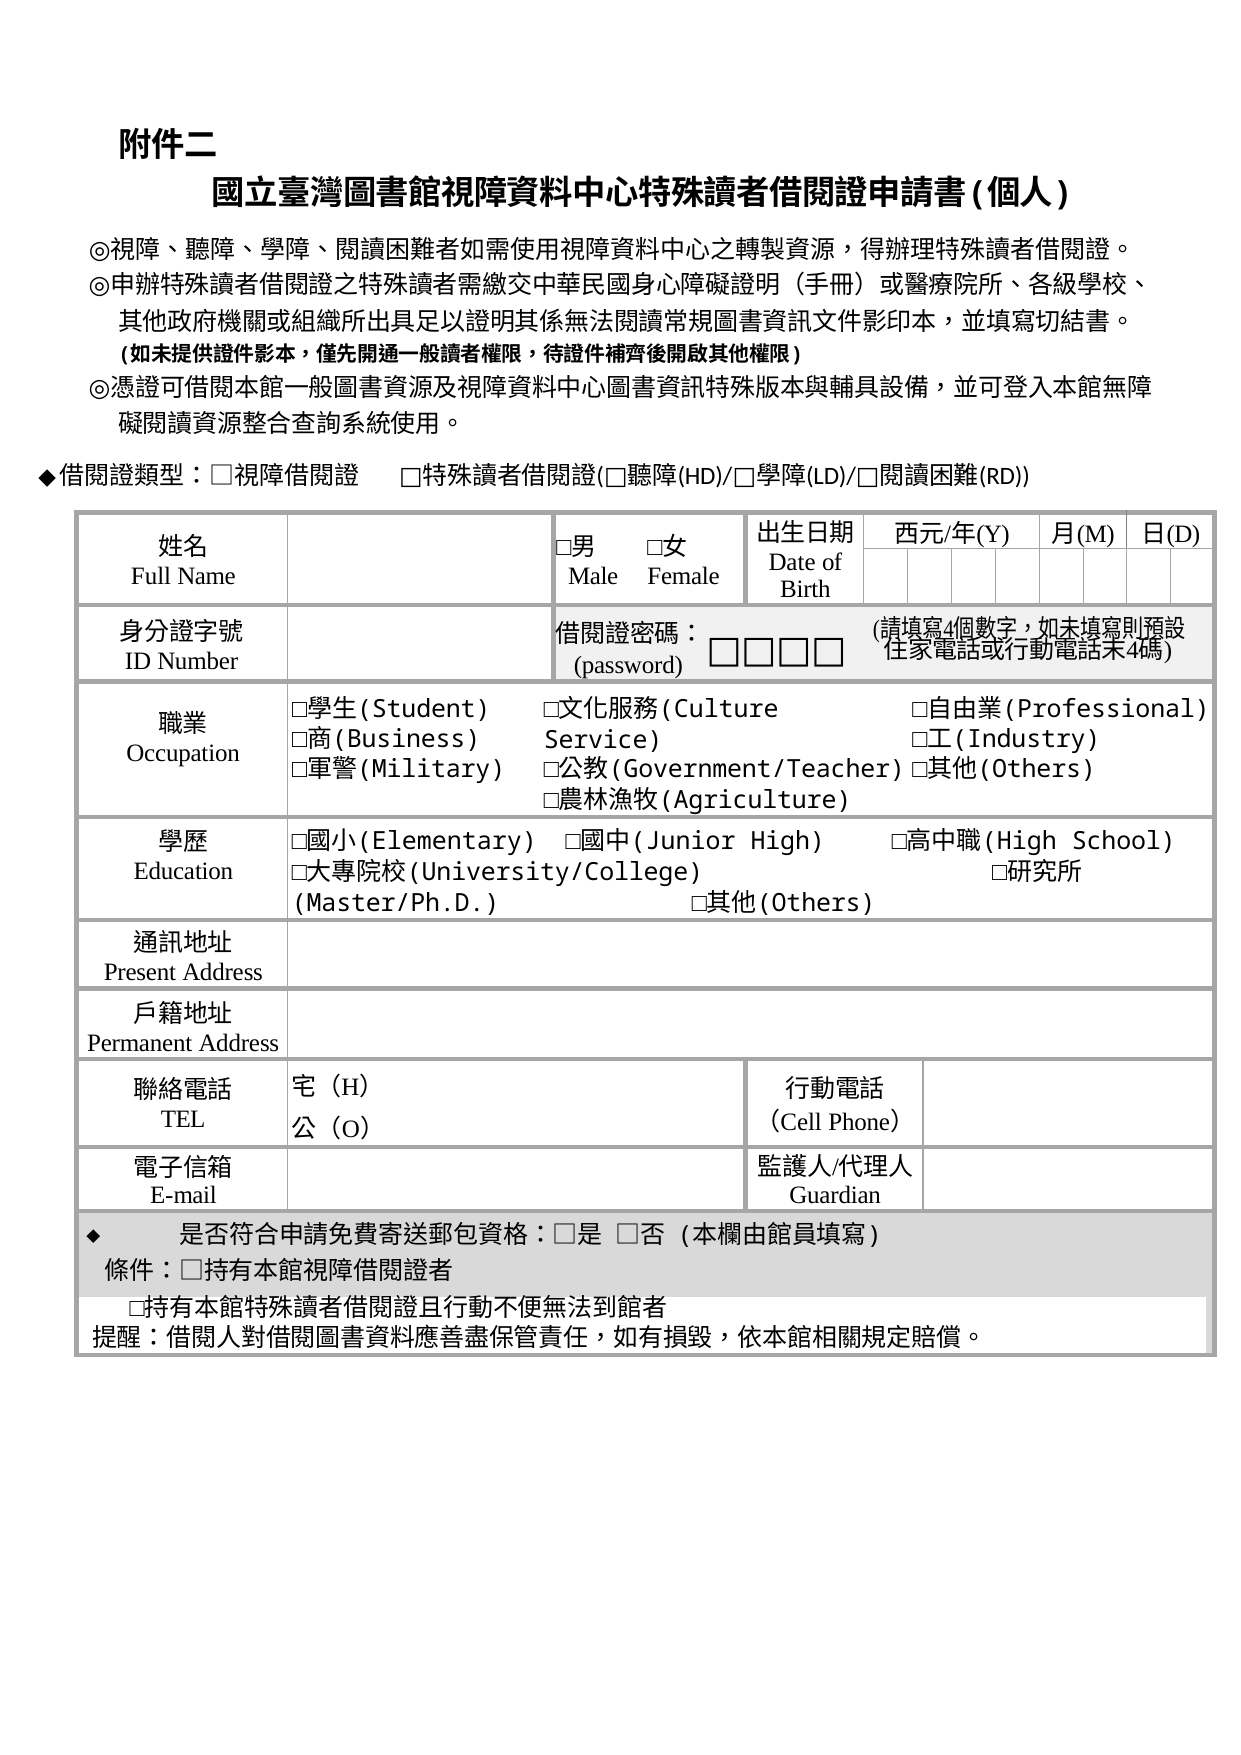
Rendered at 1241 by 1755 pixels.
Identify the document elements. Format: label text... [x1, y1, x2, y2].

table_cell 身分證字號 ID Number [79, 607, 287, 679]
text ◎申辦特殊讀者借閱證之特殊讀者需繳交中華民國身心障礙證明（手冊）或醫療院所、各級學校、其他政府機關或組織所出具足以證明其係無法閱讀常規圖書資訊文件影印本，並填寫切結書。 (如未提供證件影本，僅先開通一般讀者權限，待證件補齊後開啟其他權限) [88, 265, 1160, 367]
table_cell □自由業(Professional) □工(Industry) □其他(Others) [908, 684, 1212, 814]
table_cell [288, 991, 1212, 1057]
table_cell [996, 549, 1039, 602]
table_cell 職業 Occupation [79, 684, 287, 814]
table_cell [924, 1061, 1212, 1144]
table_cell □學生(Student) □商(Business) □軍警(Military) [288, 684, 516, 814]
table_cell [924, 1149, 1212, 1208]
table_cell 電子信箱 E-mail [79, 1149, 287, 1208]
table_cell 聯絡電話 TEL [79, 1061, 287, 1144]
table_cell 借閱證密碼： (password) [556, 607, 704, 679]
table_cell 學歷 Education [79, 819, 287, 917]
text ◎視障、聽障、學障、閱讀困難者如需使用視障資料中心之轉製資源，得辦理特殊讀者借閱證。 [88, 232, 1226, 265]
text [258, 1671, 1166, 1679]
table_header [288, 515, 551, 602]
table_cell (請填寫4個數字，如未填寫則預設住家電話或行動電話末4碼) [864, 607, 1212, 679]
list 借閱證類型：□視障借閱證 □特殊讀者借閱證(□聽障(HD)/□學障(LD)/□閱讀困難(RD)) [38, 456, 1226, 492]
table_cell 通訊地址 Present Address [79, 922, 287, 986]
table_cell □國小(Elementary) □國中(Junior High) □高中職(High School) □大專院校(University/College) □研究所(Master/Ph.D.) □其他(Others) [288, 819, 1212, 917]
table_header 月(M) [1040, 515, 1126, 548]
table_cell [952, 549, 995, 602]
text 附件二 [59, 118, 278, 166]
table_cell [908, 549, 951, 602]
table_cell [1040, 549, 1083, 602]
table_cell 戶籍地址 Permanent Address [79, 991, 287, 1057]
table_cell [1084, 549, 1126, 602]
text ◎憑證可借閱本館一般圖書資源及視障資料中心圖書資訊特殊版本與輔具設備，並可登入本館無障礙閱讀資源整合查詢系統使用。 [88, 367, 1160, 440]
table_header □女 Female [632, 515, 743, 602]
table_header 西元/年(Y) [864, 515, 1039, 548]
table_cell □文化服務(Culture Service) □公教(Government/Teacher) □農林漁牧(Agriculture) [516, 684, 907, 814]
table_header □男 Male [556, 515, 632, 602]
table_cell [1127, 549, 1170, 602]
table_cell 是否符合申請免費寄送郵包資格：□是 □否 (本欄由館員填寫) 條件：□持有本館視障借閱證者 □持有本館特殊讀者借閱證且行動不便無法到館者 提醒：借閱人對借閱圖書資料應善盡保管責任，如有損毀，依本館相關規定賠償。 [79, 1213, 1212, 1353]
table_cell 行動電話 （Cell Phone） [748, 1061, 922, 1144]
table_cell [288, 922, 1212, 986]
table_header 日(D) [1127, 515, 1212, 548]
table_header 姓名 Full Name [79, 515, 287, 602]
table_cell [288, 607, 551, 679]
text 國立臺灣圖書館視障資料中心特殊讀者借閱證申請書(個人) [59, 166, 1226, 214]
table_cell [288, 1149, 743, 1208]
table_cell 監護人/代理人 Guardian [748, 1149, 922, 1208]
table_cell 宅（H）公（O） [288, 1061, 743, 1144]
table_cell [1171, 549, 1212, 602]
table_cell □□□□ [704, 607, 864, 679]
text 2 [259, 1674, 1026, 1679]
table_header 出生日期 Date of Birth [748, 515, 863, 602]
table_cell [864, 549, 907, 602]
